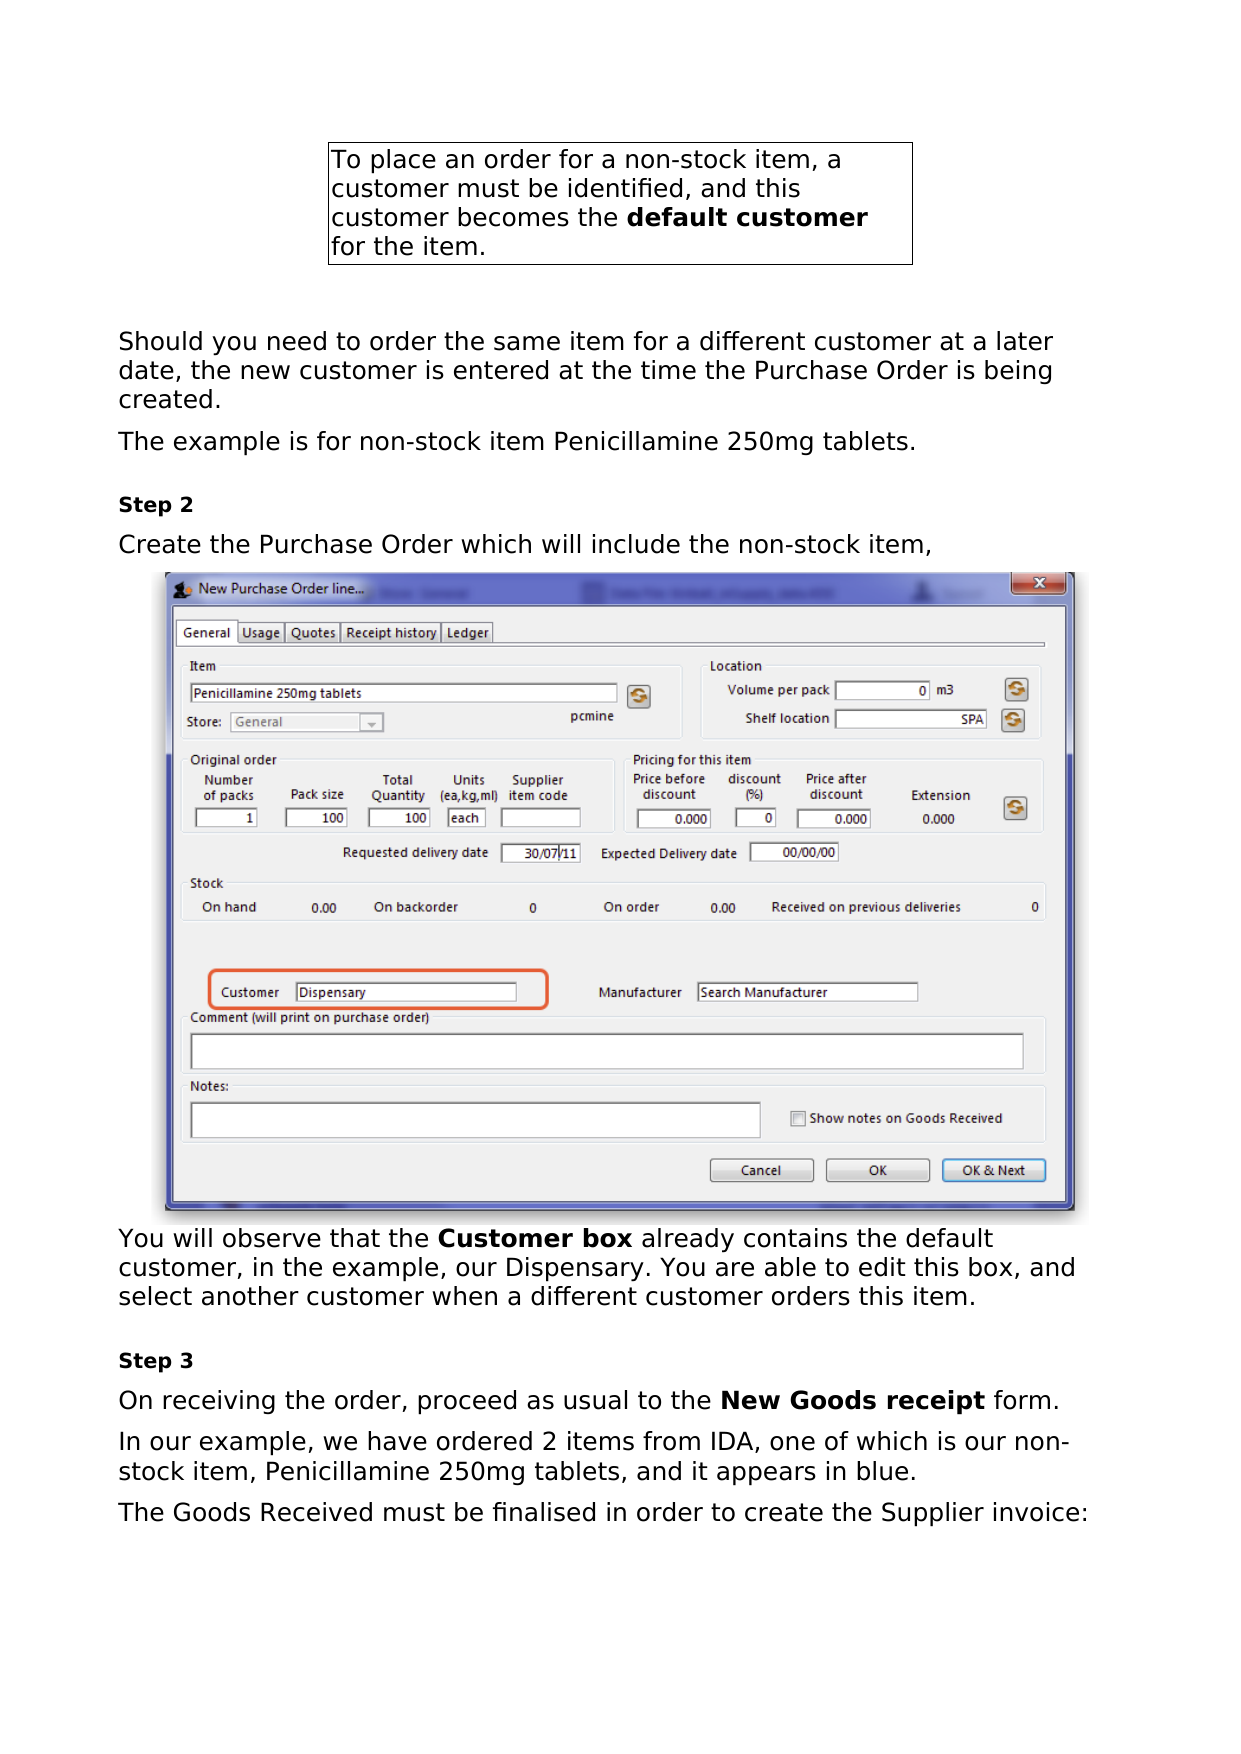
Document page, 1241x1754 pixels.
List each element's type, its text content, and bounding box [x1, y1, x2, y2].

table_header To place an order for a non-stock item, a customer must be identified, and this customer becomes the default customer for the item. [329, 143, 912, 264]
text Create the Purchase Order which will include the non-stock item, [118, 530, 1122, 559]
text Should you need to order the same item for a different customer at a later date, the new customer is entered at the time the Purchase Order is being created. [118, 327, 1122, 414]
text The Goods Received must be finalised in order to create the Supplier invoice: [118, 1498, 1122, 1528]
subtitle Step 2 [118, 493, 1122, 518]
subtitle Step 3 [118, 1349, 1122, 1373]
text In our example, we have ordered 2 items from IDA, one of which is our non-stock item, Penicillamine 250mg tablets, and it appears in blue. [118, 1428, 1122, 1486]
text The example is for non-stock item Penicillamine 250mg tablets. [118, 427, 1122, 456]
text You will observe that the Customer box already contains the default customer, in the example, our Dispensary. You are able to edit this box, and select another customer when a different customer orders this item. [118, 1011, 1122, 1312]
text On receiving the order, proceed as usual to the New Goods receipt form. [118, 1386, 1122, 1415]
picture [151, 572, 1089, 1225]
